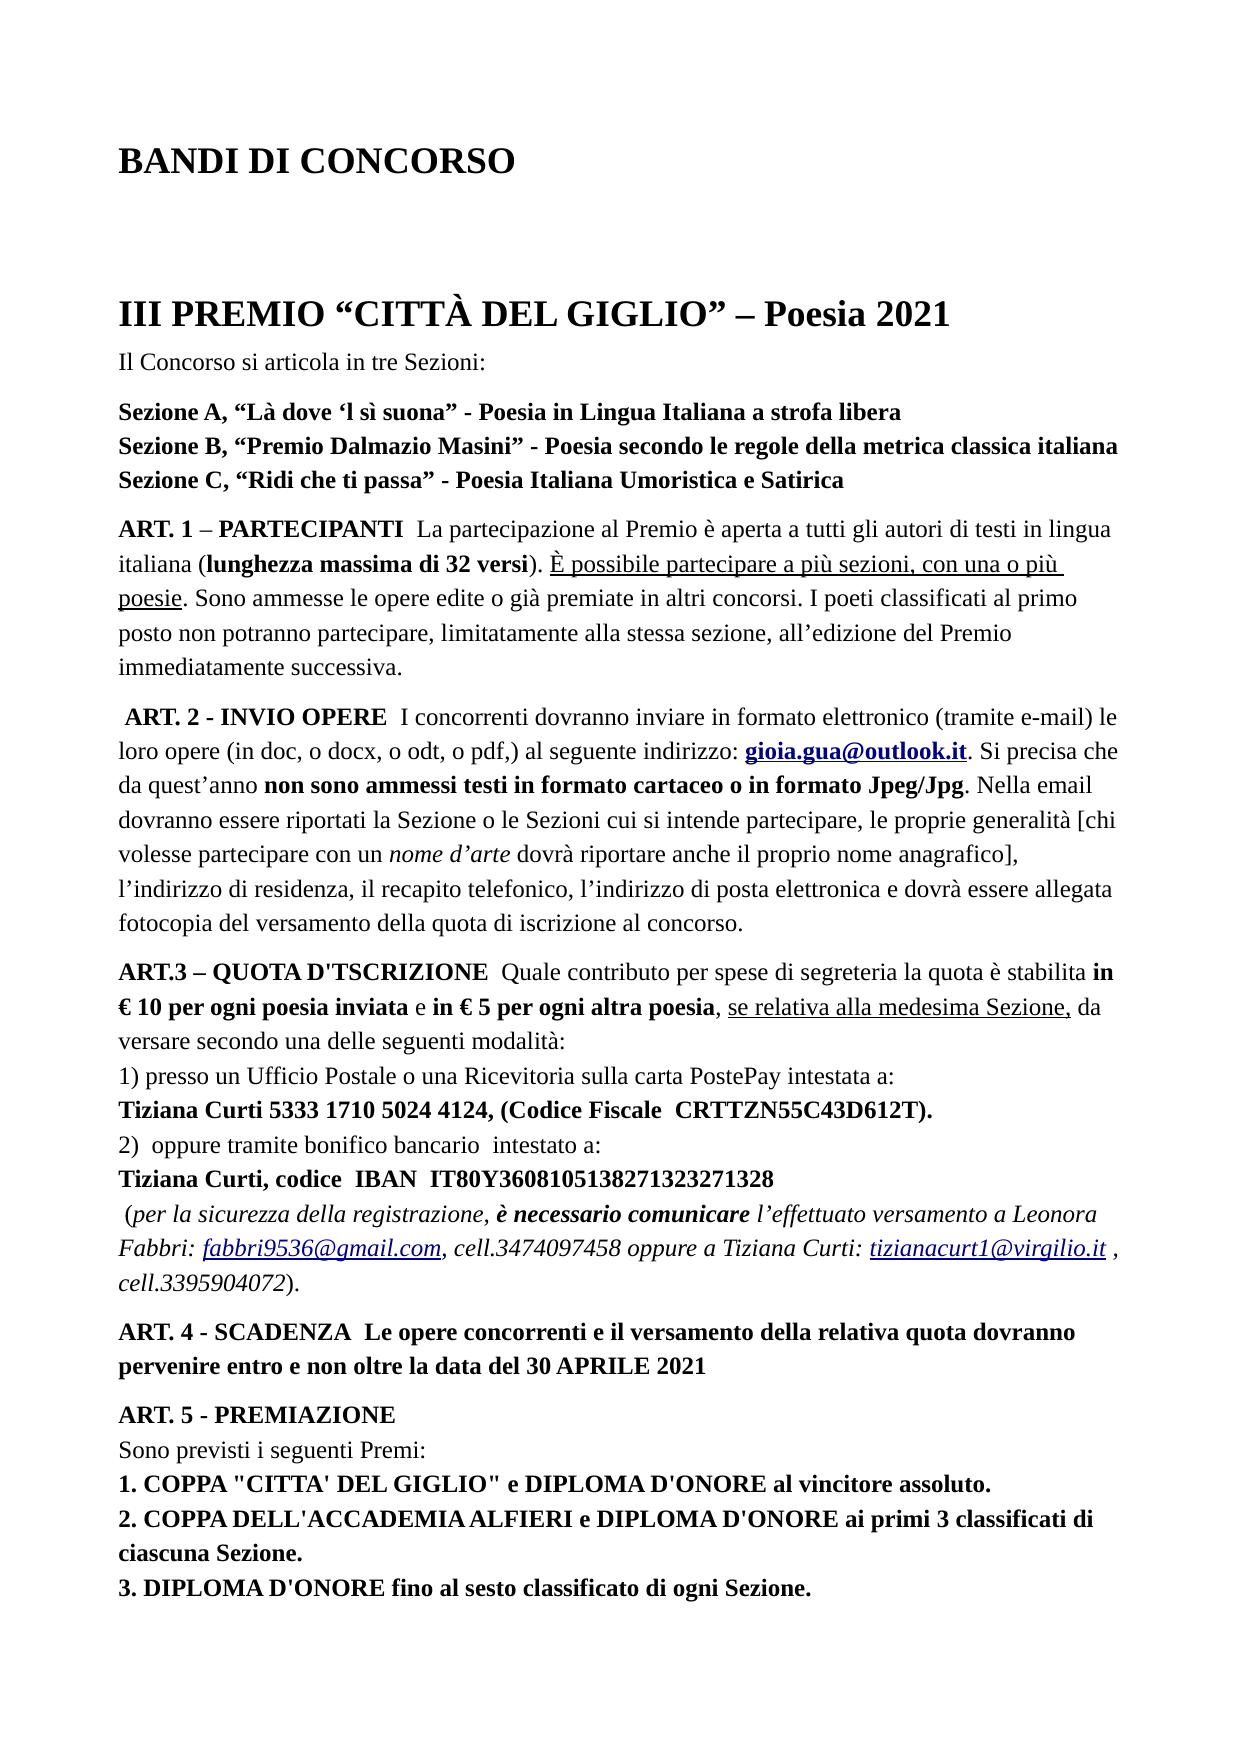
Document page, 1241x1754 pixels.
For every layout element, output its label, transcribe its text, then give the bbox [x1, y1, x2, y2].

text Sezione A, “Là dove ‘l sì suona” - Poesia in Lingua Italiana a strofa libera Sezione B, “Premio Dalmazio Masini” - Poesia secondo le regole della metrica classica italiana Sezione C, “Ridi che ti passa” - Poesia Italiana Umoristica e Satirica [118, 397, 1122, 494]
subtitle III PREMIO “CITTÀ DEL GIGLIO” – Poesia 2021 [118, 292, 1122, 335]
text ART. 4 - SCADENZA Le opere concorrenti e il versamento della relativa quota dovranno pervenire entro e non oltre la data del 30 APRILE 2021 [118, 1317, 1122, 1380]
text ART.3 – QUOTA D'TSCRIZIONE Quale contributo per spese di segreteria la quota è stabilita in € 10 per ogni poesia inviata e in € 5 per ogni altra poesia, se relativa alla medesima Sezione, da versare secondo una delle seguenti modalità: 1) presso un Ufficio Postale o una Ricevitoria sulla carta PostePay intestata a: Tiziana Curti 5333 1710 5024 4124, (Codice Fiscale CRTTZN55C43D612T). 2) oppure tramite bonifico bancario intestato a: Tiziana Curti, codice IBAN IT80Y3608105138271323271328 (per la sicurezza della registrazione, è necessario comunicare l’effettuato versamento a Leonora Fabbri: fabbri9536@gmail.com, cell.3474097458 oppure a Tiziana Curti: tizianacurt1@virgilio.it , cell.3395904072). [118, 957, 1122, 1297]
text ART. 5 - PREMIAZIONE Sono previsti i seguenti Premi: 1. COPPA "CITTA' DEL GIGLIO" e DIPLOMA D'ONORE al vincitore assoluto. 2. COPPA DELL'ACCADEMIA ALFIERI e DIPLOMA D'ONORE ai primi 3 classificati di ciascuna Sezione. 3. DIPLOMA D'ONORE fino al sesto classificato di ogni Sezione. [118, 1400, 1122, 1602]
text ART. 1 – PARTECIPANTI La partecipazione al Premio è aperta a tutti gli autori di testi in lingua italiana (lunghezza massima di 32 versi). È possibile partecipare a più sezioni, con una o più poesie. Sono ammesse le opere edite o già premiate in altri concorsi. I poeti classificati al primo posto non potranno partecipare, limitatamente alla stessa sezione, all’edizione del Premio immediatamente successiva. [118, 514, 1122, 681]
text ART. 2 - INVIO OPERE I concorrenti dovranno inviare in formato elettronico (tramite e-mail) le loro opere (in doc, o docx, o odt, o pdf,) al seguente indirizzo: gioia.gua@outlook.it. Si precisa che da quest’anno non sono ammessi testi in formato cartaceo o in formato Jpeg/Jpg. Nella email dovranno essere riportati la Sezione o le Sezioni cui si intende partecipare, le proprie generalità [chi volesse partecipare con un nome d’arte dovrà riportare anche il proprio nome anagrafico], l’indirizzo di residenza, il recapito telefonico, l’indirizzo di posta elettronica e dovrà essere allegata fotocopia del versamento della quota di iscrizione al concorso. [118, 702, 1122, 937]
text Il Concorso si articola in tre Sezioni: [118, 347, 1122, 376]
subtitle BANDI DI CONCORSO [118, 139, 1122, 182]
